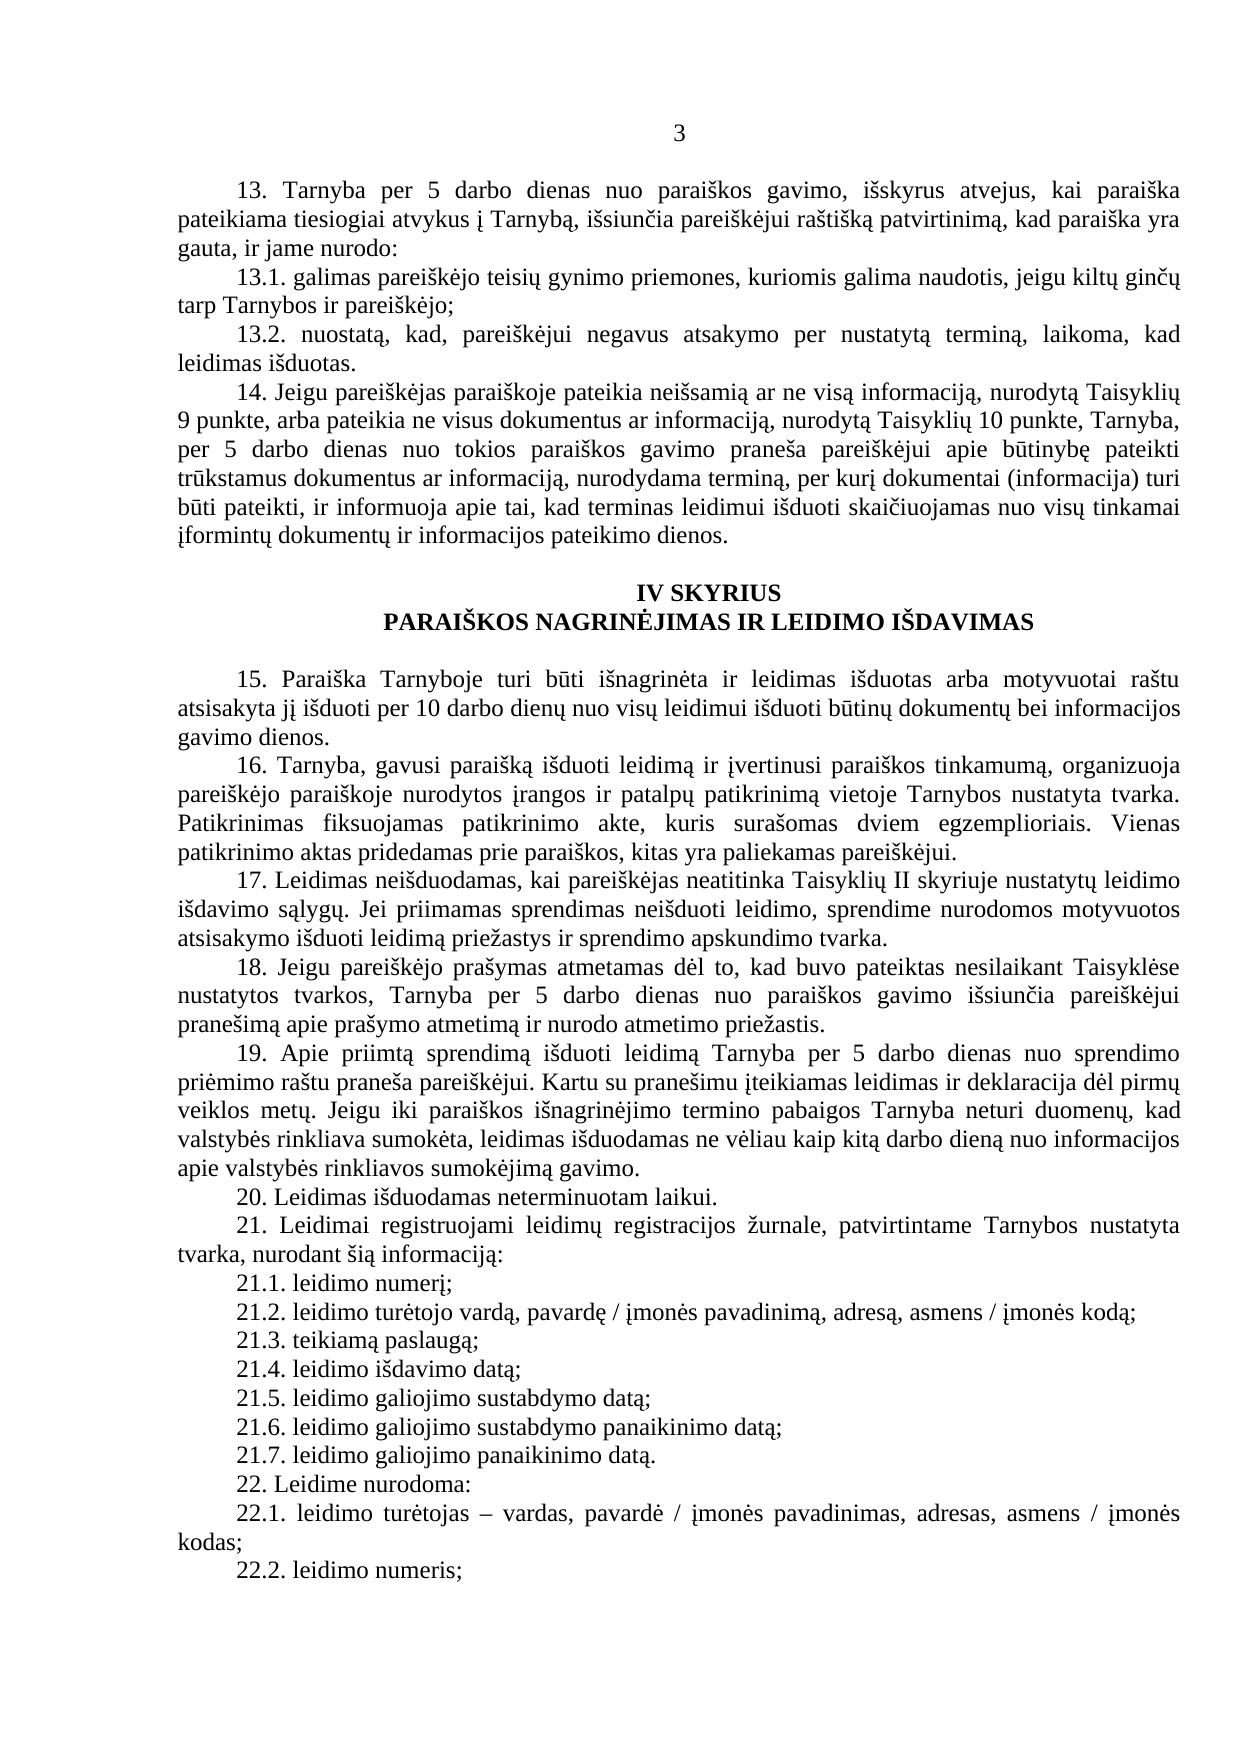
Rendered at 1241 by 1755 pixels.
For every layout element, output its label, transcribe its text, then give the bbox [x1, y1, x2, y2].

text 22.2. leidimo numeris; [177, 1556, 1181, 1584]
text 21.3. teikiamą paslaugą; [177, 1326, 1181, 1354]
text 21.1. leidimo numerį; [177, 1268, 1181, 1297]
text 21. Leidimai registruojami leidimų registracijos žurnale, patvirtintame Tarnybos nustatyta tvarka, nurodant šią informaciją: [177, 1211, 1181, 1268]
text 13. Tarnyba per 5 darbo dienas nuo paraiškos gavimo, išskyrus atvejus, kai paraiška pateikiama tiesiogiai atvykus į Tarnybą, išsiunčia pareiškėjui raštišką patvirtinimą, kad paraiška yra gauta, ir jame nurodo: [177, 176, 1181, 262]
text 17. Leidimas neišduodamas, kai pareiškėjas neatitinka Taisyklių II skyriuje nustatytų leidimo išdavimo sąlygų. Jei priimamas sprendimas neišduoti leidimo, sprendime nurodomos motyvuotos atsisakymo išduoti leidimą priežastys ir sprendimo apskundimo tvarka. [177, 866, 1181, 952]
text 14. Jeigu pareiškėjas paraiškoje pateikia neišsamią ar ne visą informaciją, nurodytą Taisyklių 9 punkte, arba pateikia ne visus dokumentus ar informaciją, nurodytą Taisyklių 10 punkte, Tarnyba, per 5 darbo dienas nuo tokios paraiškos gavimo praneša pareiškėjui apie būtinybę pateikti trūkstamus dokumentus ar informaciją, nurodydama terminą, per kurį dokumentai (informacija) turi būti pateikti, ir informuoja apie tai, kad terminas leidimui išduoti skaičiuojamas nuo visų tinkamai įformintų dokumentų ir informacijos pateikimo dienos. [177, 377, 1181, 549]
text 13.1. galimas pareiškėjo teisių gynimo priemones, kuriomis galima naudotis, jeigu kiltų ginčų tarp Tarnybos ir pareiškėjo; [177, 262, 1181, 319]
text 16. Tarnyba, gavusi paraišką išduoti leidimą ir įvertinusi paraiškos tinkamumą, organizuoja pareiškėjo paraiškoje nurodytos įrangos ir patalpų patikrinimą vietoje Tarnybos nustatyta tvarka. Patikrinimas fiksuojamas patikrinimo akte, kuris surašomas dviem egzemplioriais. Vienas patikrinimo aktas pridedamas prie paraiškos, kitas yra paliekamas pareiškėjui. [177, 751, 1181, 866]
text 20. Leidimas išduodamas neterminuotam laikui. [177, 1182, 1181, 1211]
text PARAIŠKOS NAGRINĖJIMAS IR LEIDIMO IŠDAVIMAS [177, 607, 1181, 636]
text 19. Apie priimtą sprendimą išduoti leidimą Tarnyba per 5 darbo dienas nuo sprendimo priėmimo raštu praneša pareiškėjui. Kartu su pranešimu įteikiamas leidimas ir deklaracija dėl pirmų veiklos metų. Jeigu iki paraiškos išnagrinėjimo termino pabaigos Tarnyba neturi duomenų, kad valstybės rinkliava sumokėta, leidimas išduodamas ne vėliau kaip kitą darbo dieną nuo informacijos apie valstybės rinkliavos sumokėjimą gavimo. [177, 1038, 1181, 1182]
text IV SKYRIUS [177, 578, 1181, 607]
text 21.5. leidimo galiojimo sustabdymo datą; [177, 1383, 1181, 1412]
text 21.7. leidimo galiojimo panaikinimo datą. [177, 1441, 1181, 1469]
text 22. Leidime nurodoma: [177, 1469, 1181, 1498]
text 22.1. leidimo turėtojas – vardas, pavardė / įmonės pavadinimas, adresas, asmens / įmonės kodas; [177, 1498, 1181, 1556]
text 13.2. nuostatą, kad, pareiškėjui negavus atsakymo per nustatytą terminą, laikoma, kad leidimas išduotas. [177, 319, 1181, 377]
text 15. Paraiška Tarnyboje turi būti išnagrinėta ir leidimas išduotas arba motyvuotai raštu atsisakyta jį išduoti per 10 darbo dienų nuo visų leidimui išduoti būtinų dokumentų bei informacijos gavimo dienos. [177, 664, 1181, 751]
text 21.4. leidimo išdavimo datą; [177, 1354, 1181, 1383]
text 21.2. leidimo turėtojo vardą, pavardę / įmonės pavadinimą, adresą, asmens / įmonės kodą; [177, 1297, 1181, 1326]
text 18. Jeigu pareiškėjo prašymas atmetamas dėl to, kad buvo pateiktas nesilaikant Taisyklėse nustatytos tvarkos, Tarnyba per 5 darbo dienas nuo paraiškos gavimo išsiunčia pareiškėjui pranešimą apie prašymo atmetimą ir nurodo atmetimo priežastis. [177, 952, 1181, 1038]
text 21.6. leidimo galiojimo sustabdymo panaikinimo datą; [177, 1412, 1181, 1441]
